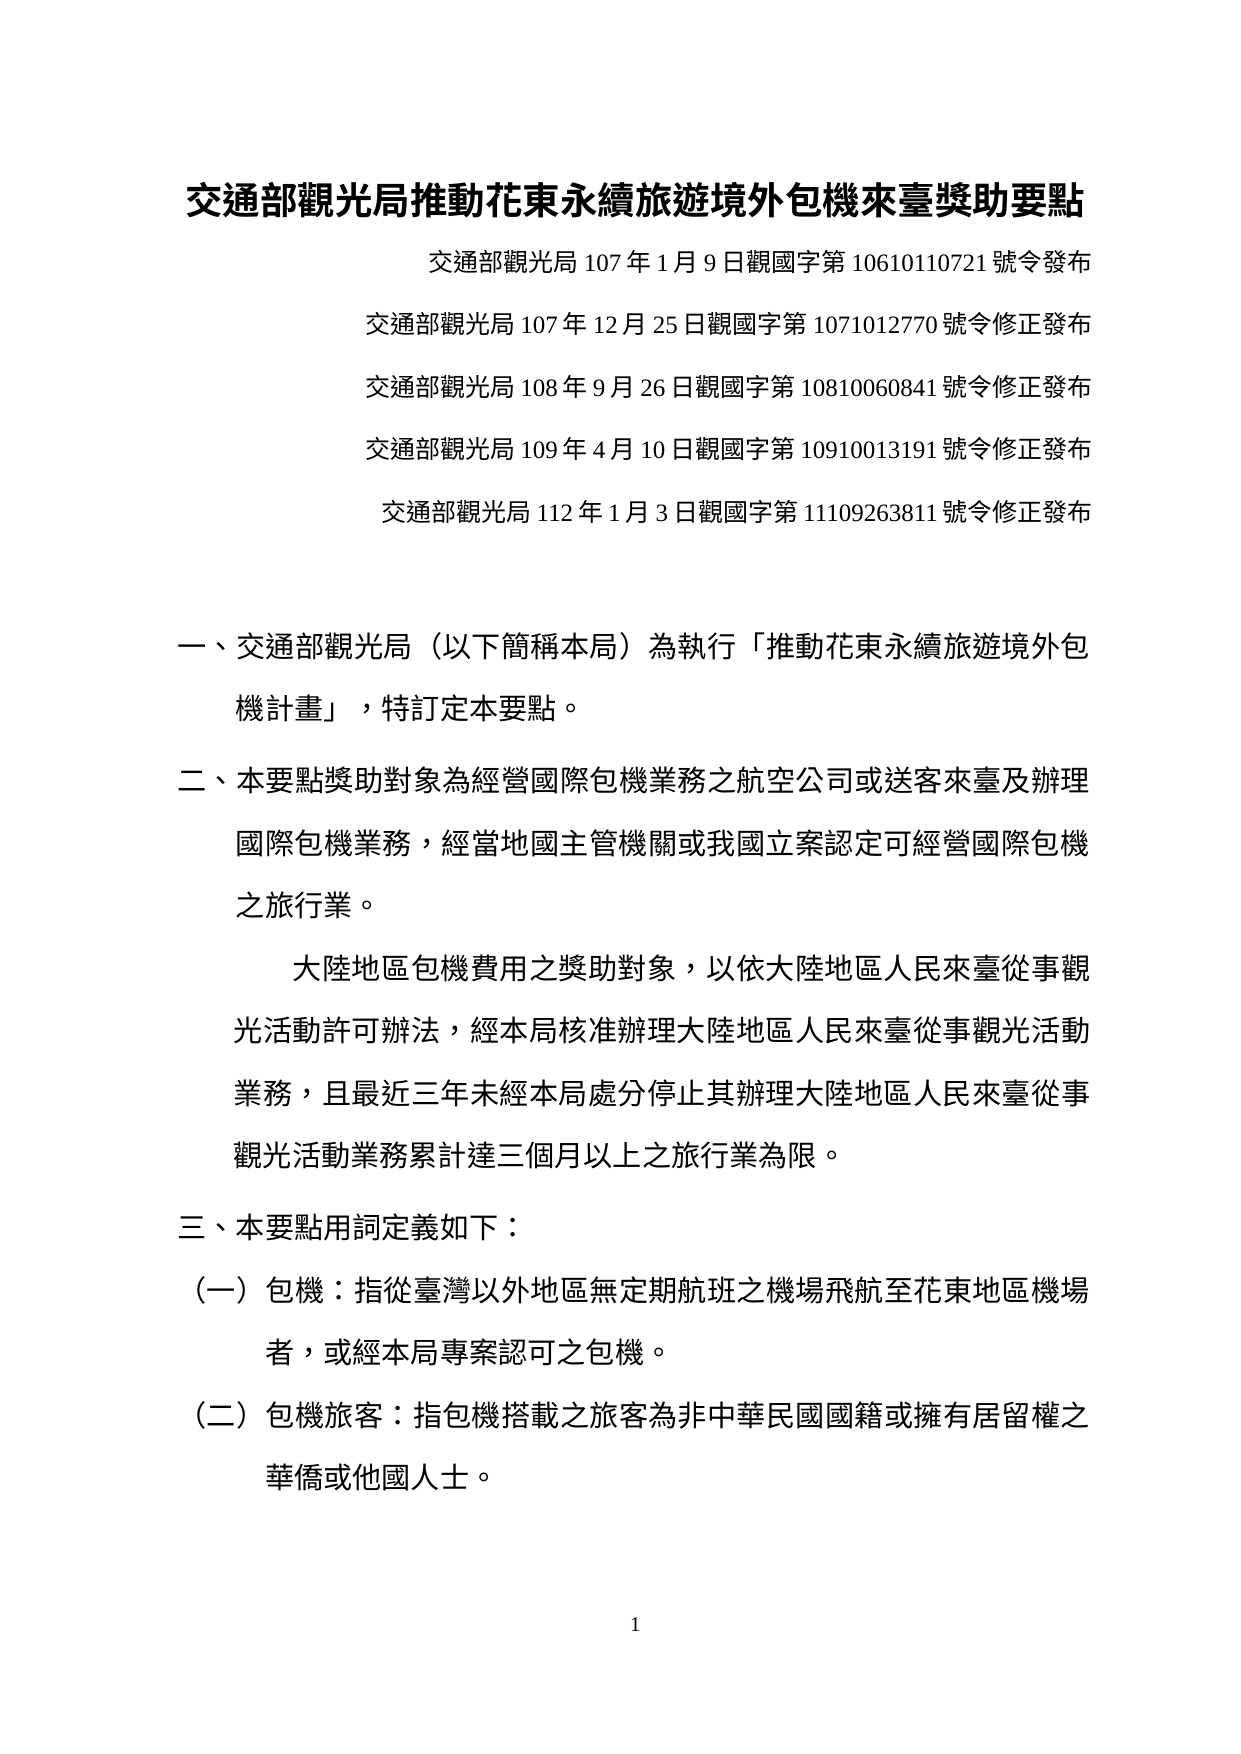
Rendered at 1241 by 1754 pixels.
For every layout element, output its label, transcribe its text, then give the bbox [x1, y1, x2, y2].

text 交通部觀光局109年4月10日觀國字第10910013191號令修正發布 [177, 406, 1092, 468]
text 交通部觀光局108年9月26日觀國字第10810060841號令修正發布 [177, 343, 1092, 406]
text 大陸地區包機費用之獎助對象，以依大陸地區人民來臺從事觀光活動許可辦法，經本局核准辦理大陸地區人民來臺從事觀光活動業務，且最近三年未經本局處分停止其辦理大陸地區人民來臺從事觀光活動業務累計達三個月以上之旅行業為限。 [233, 925, 1092, 1175]
text 一、交通部觀光局（以下簡稱本局）為執行「推動花東永續旅遊境外包機計畫」，特訂定本要點。 [177, 603, 1092, 728]
text 交通部觀光局107年12月25日觀國字第1071012770號令修正發布 [177, 281, 1092, 343]
text 交通部觀光局推動花東永續旅遊境外包機來臺獎助要點 [177, 156, 1092, 218]
text 三、本要點用詞定義如下： [177, 1184, 1092, 1247]
text 二、本要點獎助對象為經營國際包機業務之航空公司或送客來臺及辦理國際包機業務，經當地國主管機關或我國立案認定可經營國際包機之旅行業。 [177, 737, 1092, 925]
text （二）包機旅客：指包機搭載之旅客為非中華民國國籍或擁有居留權之華僑或他國人士。 [177, 1372, 1092, 1497]
text （一）包機：指從臺灣以外地區無定期航班之機場飛航至花東地區機場者，或經本局專案認可之包機。 [177, 1247, 1092, 1372]
text 交通部觀光局107年1月9日觀國字第10610110721號令發布 [177, 218, 1092, 281]
text 交通部觀光局112年1月3日觀國字第11109263811號令修正發布 [177, 468, 1092, 531]
